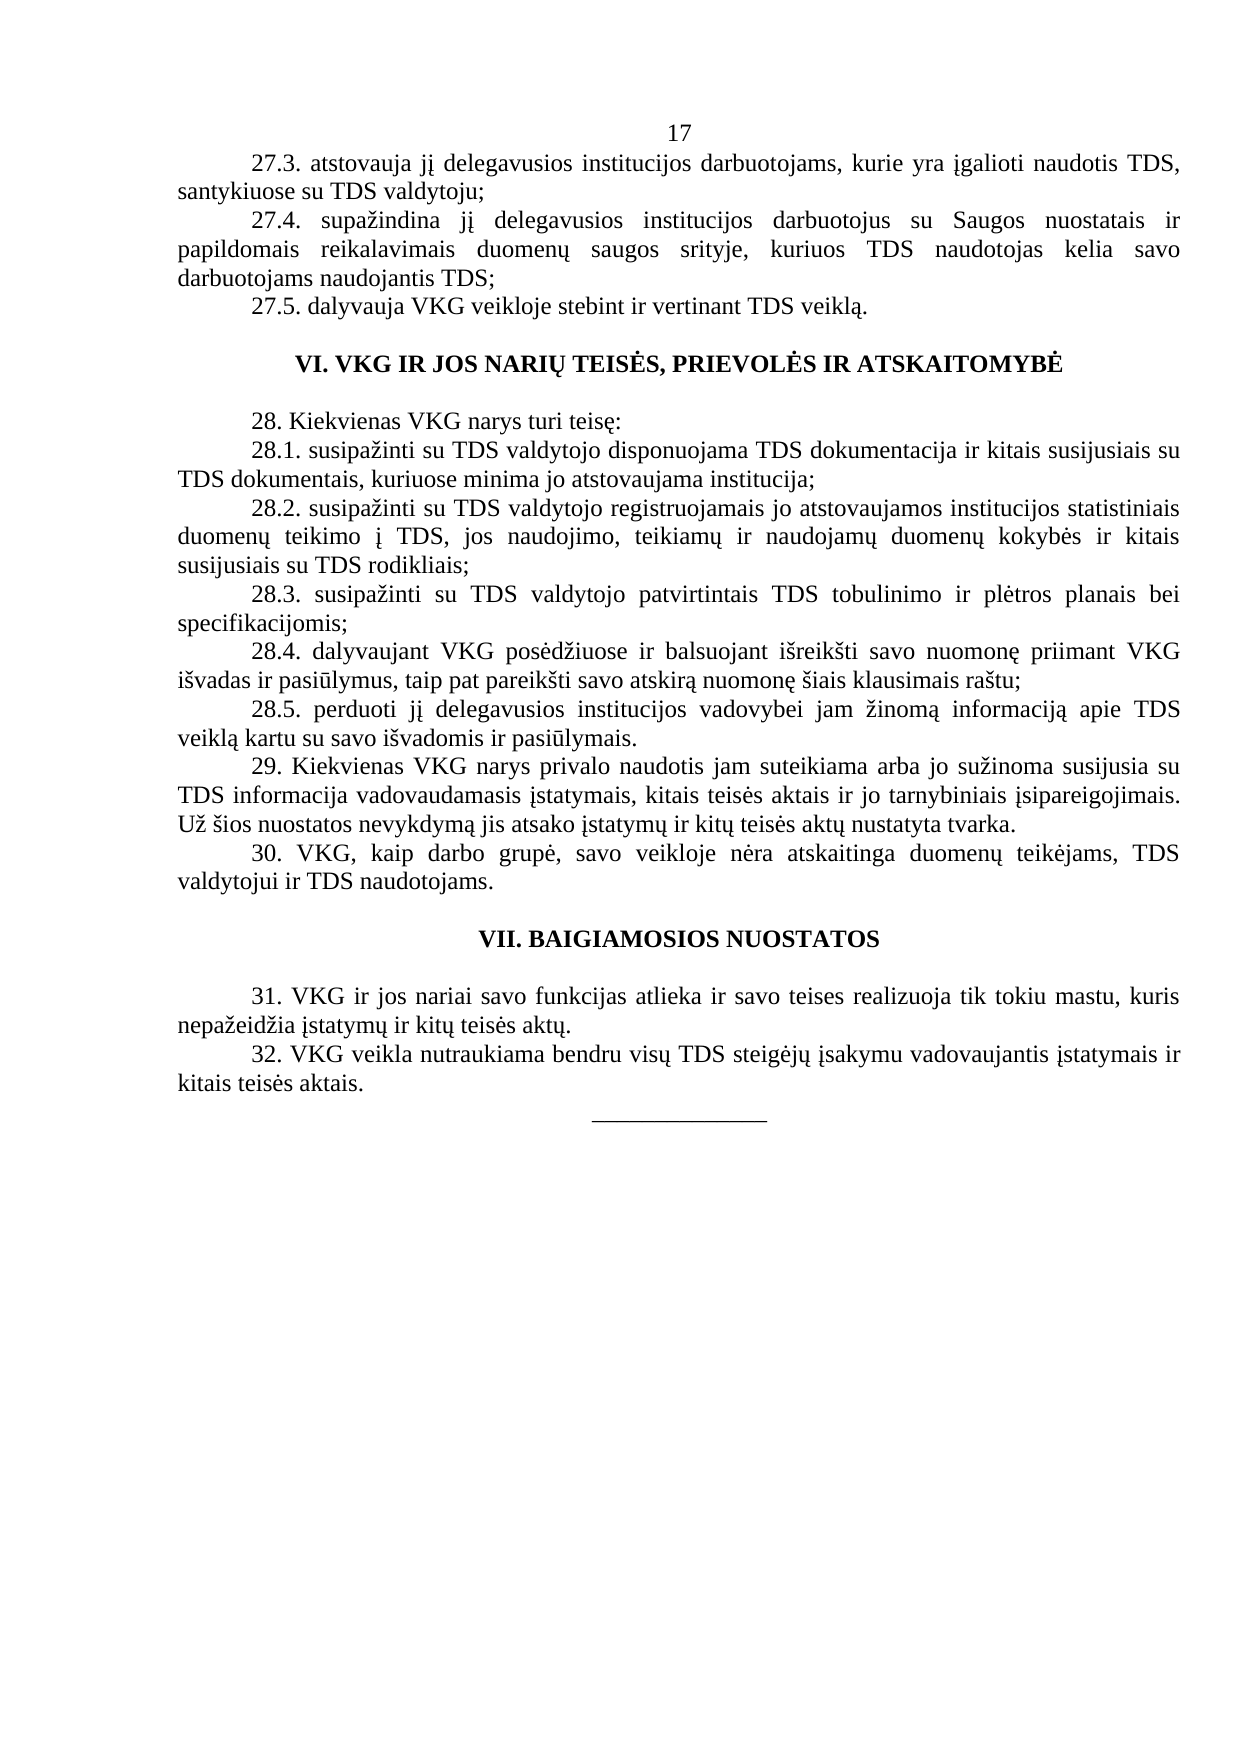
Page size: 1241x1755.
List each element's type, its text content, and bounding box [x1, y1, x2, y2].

text 28.3. susipažinti su TDS valdytojo patvirtintais TDS tobulinimo ir plėtros planais bei specifikacijomis; [177, 579, 1181, 636]
text 28.1. susipažinti su TDS valdytojo disponuojama TDS dokumentacija ir kitais susijusiais su TDS dokumentais, kuriuose minima jo atstovaujama institucija; [177, 435, 1181, 493]
text 30. VKG, kaip darbo grupė, savo veikloje nėra atskaitinga duomenų teikėjams, TDS valdytojui ir TDS naudotojams. [177, 838, 1181, 895]
text 27.4. supažindina jį delegavusios institucijos darbuotojus su Saugos nuostatais ir papildomais reikalavimais duomenų saugos srityje, kuriuos TDS naudotojas kelia savo darbuotojams naudojantis TDS; [177, 205, 1181, 291]
text 28. Kiekvienas VKG narys turi teisę: [177, 406, 1181, 435]
text VI. VKG ir jos narių teisės, prievolės ir atskaitomybė [177, 349, 1181, 378]
text 28.2. susipažinti su TDS valdytojo registruojamais jo atstovaujamos institucijos statistiniais duomenų teikimo į TDS, jos naudojimo, teikiamų ir naudojamų duomenų kokybės ir kitais susijusiais su TDS rodikliais; [177, 493, 1181, 579]
text 32. VKG veikla nutraukiama bendru visų TDS steigėjų įsakymu vadovaujantis įstatymais ir kitais teisės aktais. [177, 1039, 1181, 1096]
text 29. Kiekvienas VKG narys privalo naudotis jam suteikiama arba jo sužinoma susijusia su TDS informacija vadovaudamasis įstatymais, kitais teisės aktais ir jo tarnybiniais įsipareigojimais. Už šios nuostatos nevykdymą jis atsako įstatymų ir kitų teisės aktų nustatyta tvarka. [177, 751, 1181, 838]
text 27.3. atstovauja jį delegavusios institucijos darbuotojams, kurie yra įgalioti naudotis TDS, santykiuose su TDS valdytoju; [177, 148, 1181, 205]
text 28.4. dalyvaujant VKG posėdžiuose ir balsuojant išreikšti savo nuomonę priimant VKG išvadas ir pasiūlymus, taip pat pareikšti savo atskirą nuomonę šiais klausimais raštu; [177, 636, 1181, 694]
text 31. VKG ir jos nariai savo funkcijas atlieka ir savo teises realizuoja tik tokiu mastu, kuris nepažeidžia įstatymų ir kitų teisės aktų. [177, 981, 1181, 1039]
text VII. Baigiamosios nuostatos [177, 924, 1181, 953]
text ______________ [177, 1096, 1181, 1125]
text 28.5. perduoti jį delegavusios institucijos vadovybei jam žinomą informaciją apie TDS veiklą kartu su savo išvadomis ir pasiūlymais. [177, 694, 1181, 751]
text 27.5. dalyvauja VKG veikloje stebint ir vertinant TDS veiklą. [177, 291, 1181, 320]
